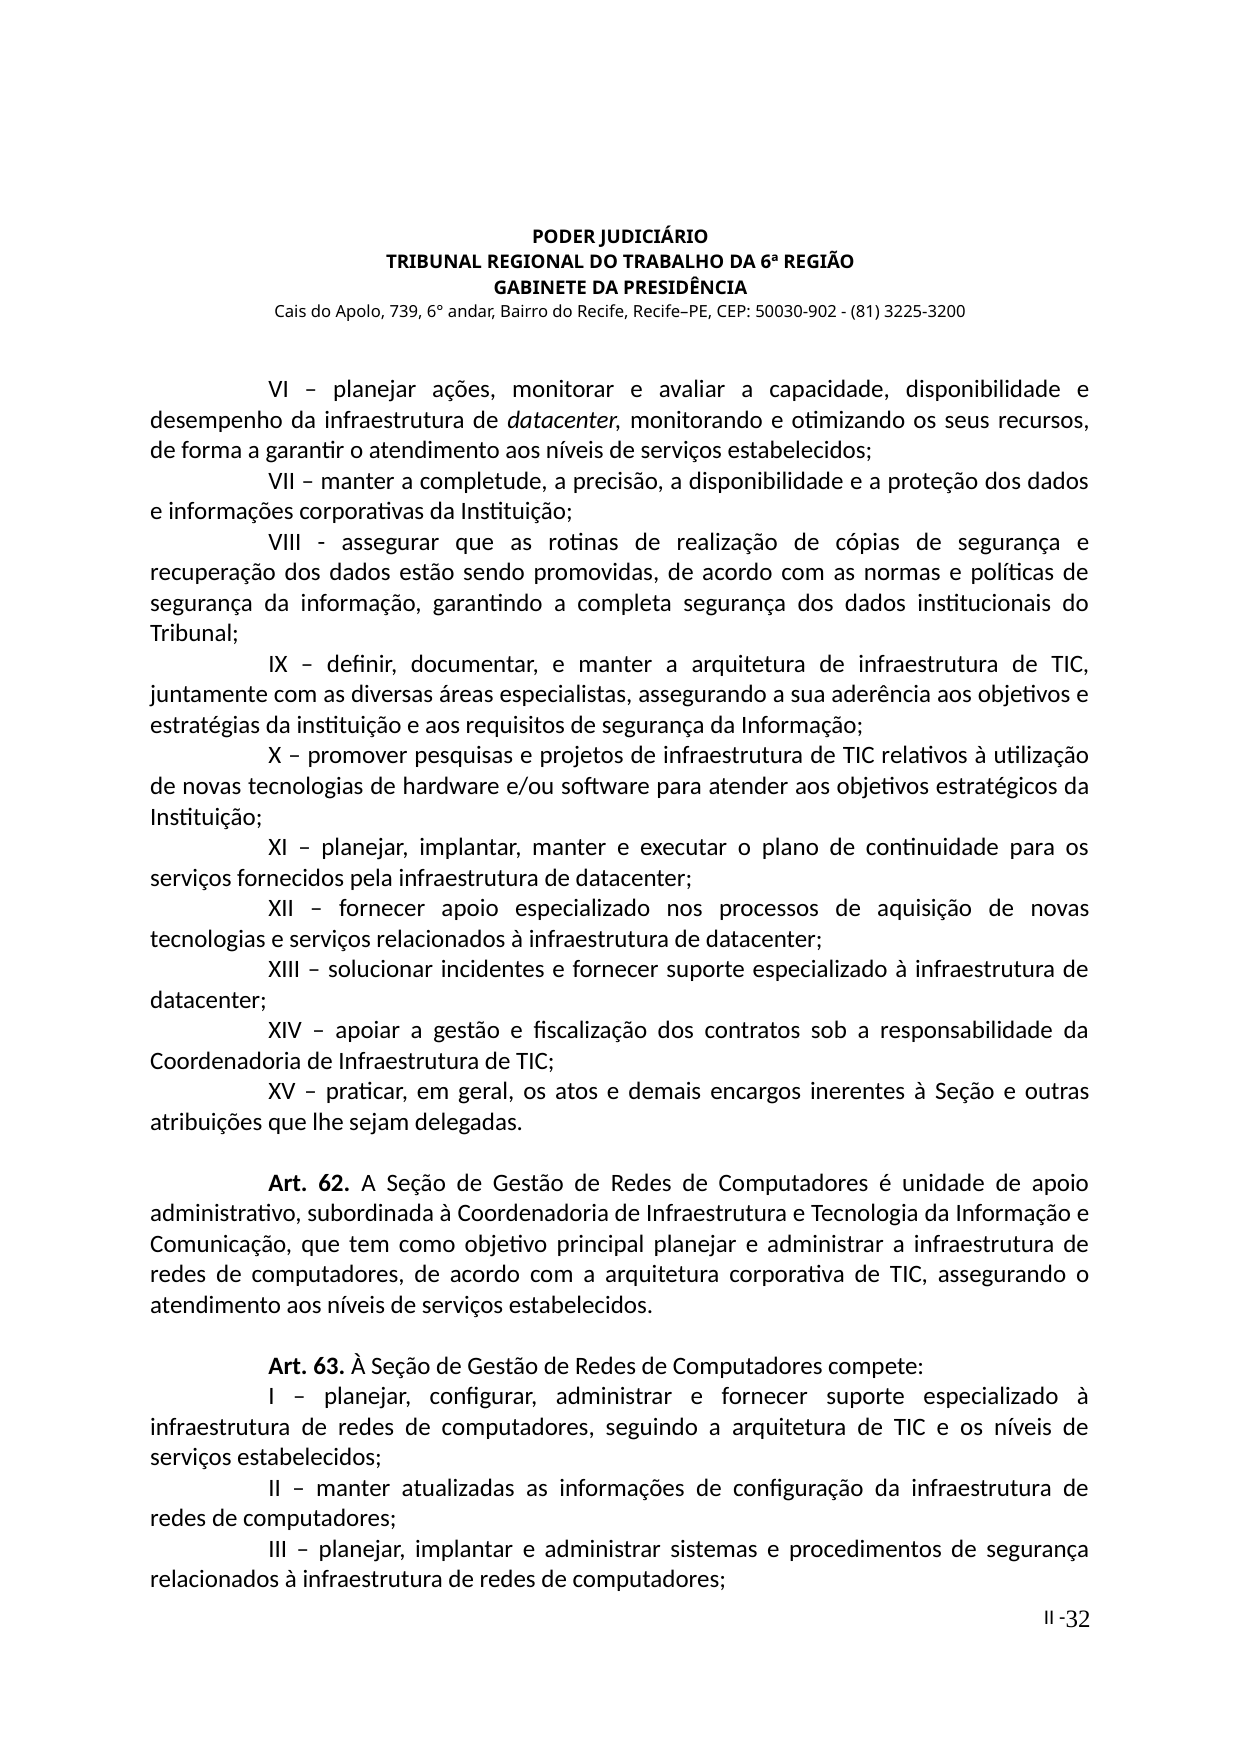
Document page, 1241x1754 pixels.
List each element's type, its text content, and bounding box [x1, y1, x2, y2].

text I – planejar, configurar, administrar e fornecer suporte especializado à infraestrutura de redes de computadores, seguindo a arquitetura de TIC e os níveis de serviços estabelecidos; [150, 1381, 1090, 1472]
text XI – planejar, implantar, manter e executar o plano de continuidade para os serviços fornecidos pela infraestrutura de datacenter; [150, 831, 1090, 892]
picture [827, 98, 1036, 224]
text VI – planejar ações, monitorar e avaliar a capacidade, disponibilidade e desempenho da infraestrutura de datacenter, monitorando e otimizando os seus recursos, de forma a garantir o atendimento aos níveis de serviços estabelecidos; [150, 373, 1090, 465]
picture [562, 98, 671, 210]
text Art. 62. A Seção de Gestão de Redes de Computadores é unidade de apoio administrativo, subordinada à Coordenadoria de Infraestrutura e Tecnologia da Informação e Comunicação, que tem como objetivo principal planejar e administrar a infraestrutura de redes de computadores, de acordo com a arquitetura corporativa de TIC, assegurando o atendimento aos níveis de serviços estabelecidos. [150, 1167, 1090, 1319]
text VIII - assegurar que as rotinas de realização de cópias de segurança e recuperação dos dados estão sendo promovidas, de acordo com as normas e políticas de segurança da informação, garantindo a completa segurança dos dados institucionais do Tribunal; [150, 526, 1090, 648]
text XIII – solucionar incidentes e fornecer suporte especializado à infraestrutura de datacenter; [150, 953, 1090, 1014]
text II – manter atualizadas as informações de configuração da infraestrutura de redes de computadores; [150, 1472, 1090, 1533]
text Art. 63. À Seção de Gestão de Redes de Computadores compete: [150, 1350, 1090, 1381]
text X – promover pesquisas e projetos de infraestrutura de TIC relativos à utilização de novas tecnologias de hardware e/ou software para atender aos objetivos estratégicos da Instituição; [150, 739, 1090, 831]
text VII – manter a completude, a precisão, a disponibilidade e a proteção dos dados e informações corporativas da Instituição; [150, 465, 1090, 526]
text XV – praticar, em geral, os atos e demais encargos inerentes à Seção e outras atribuições que lhe sejam delegadas. [150, 1075, 1090, 1136]
text IX – definir, documentar, e manter a arquitetura de infraestrutura de TIC, juntamente com as diversas áreas especialistas, assegurando a sua aderência aos objetivos e estratégias da instituição e aos requisitos de segurança da Informação; [150, 648, 1090, 739]
text III – planejar, implantar e administrar sistemas e procedimentos de segurança relacionados à infraestrutura de redes de computadores; [150, 1533, 1090, 1594]
text XIV – apoiar a gestão e fiscalização dos contratos sob a responsabilidade da Coordenadoria de Infraestrutura de TIC; [150, 1014, 1090, 1075]
text XII – fornecer apoio especializado nos processos de aquisição de novas tecnologias e serviços relacionados à infraestrutura de datacenter; [150, 892, 1090, 953]
